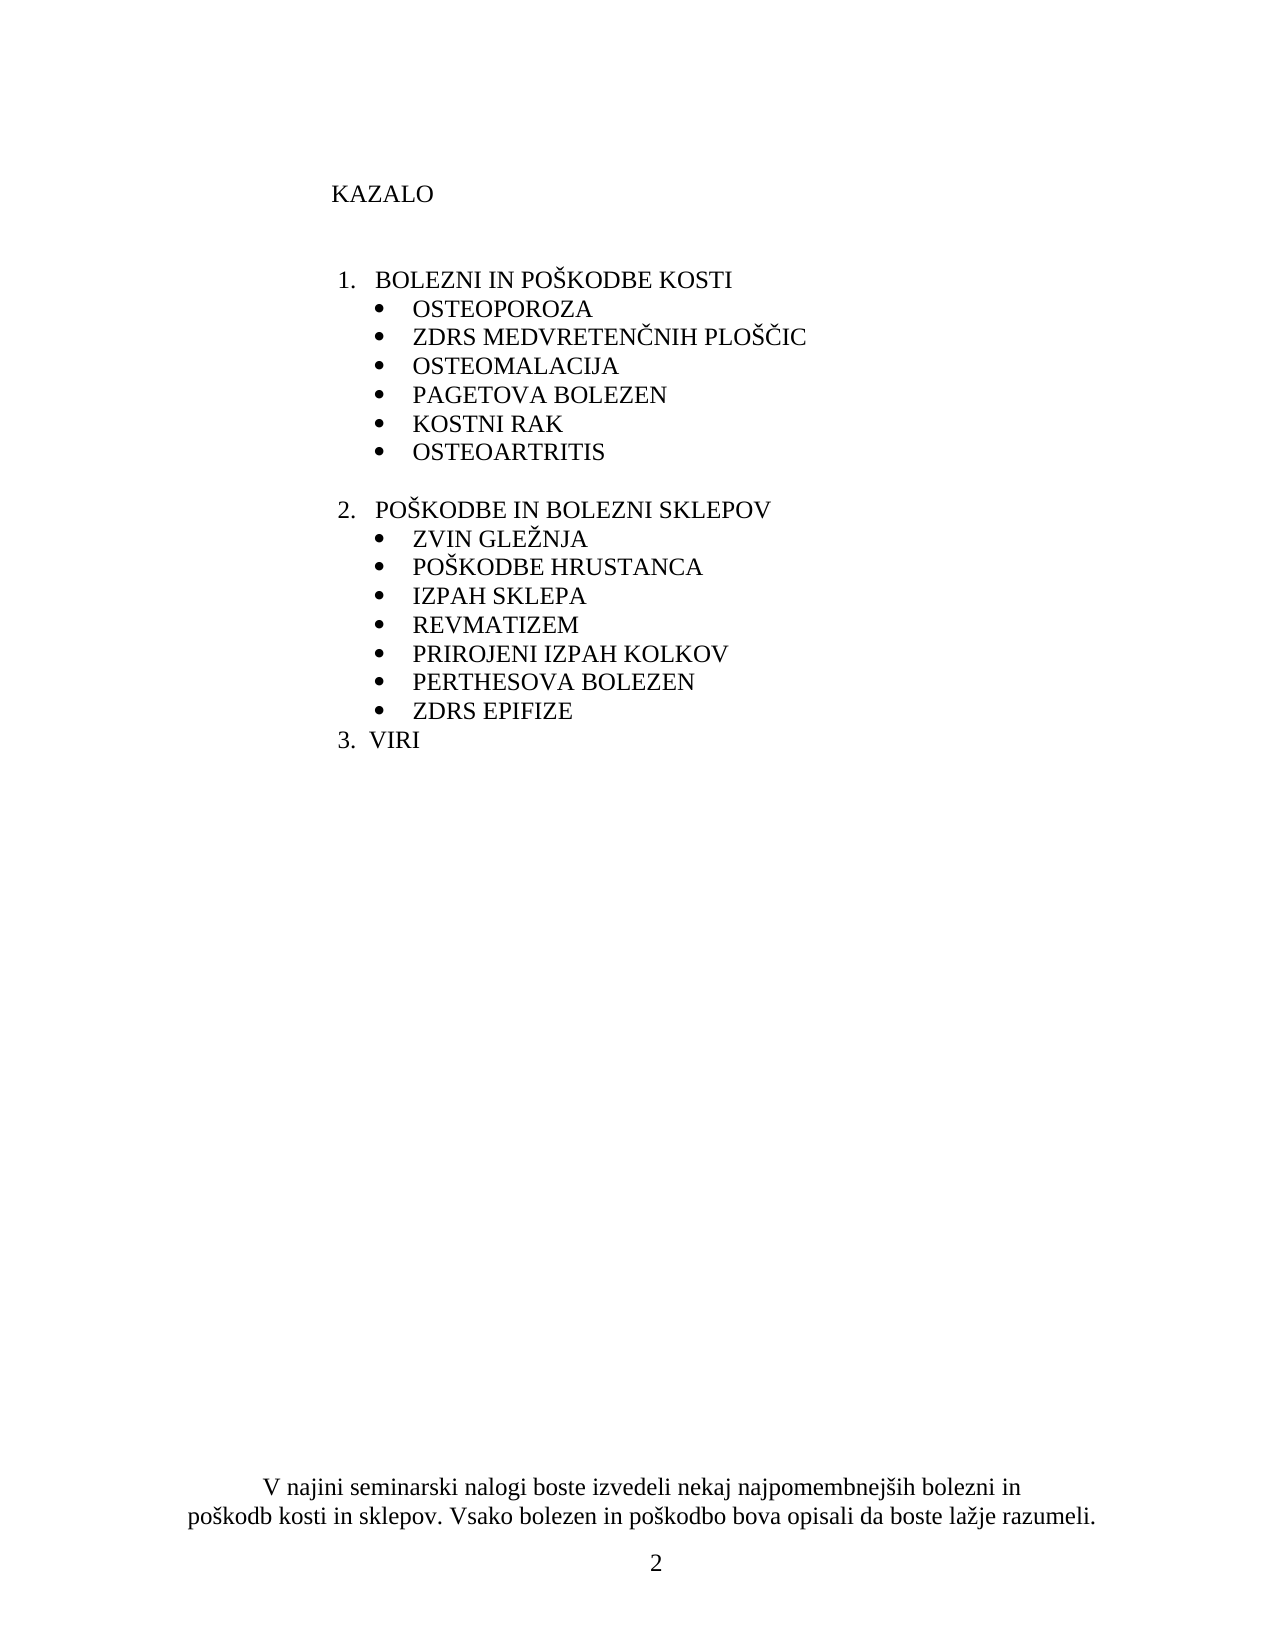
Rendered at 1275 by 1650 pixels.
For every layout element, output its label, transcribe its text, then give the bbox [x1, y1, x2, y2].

list OSTEOARTRITIS [375, 437, 1106, 466]
text V najini seminarski nalogi boste izvedeli nekaj najpomembnejših bolezni in poškodb kosti in sklepov. Vsako bolezen in poškodbo bova opisali da boste lažje razumeli. [187, 1472, 1106, 1530]
text KAZALO [187, 179, 1106, 207]
list PRIROJENI IZPAH KOLKOV [375, 639, 1106, 667]
list BOLEZNI IN POŠKODBE KOSTI [337, 265, 1106, 294]
list PERTHESOVA BOLEZEN [375, 667, 1106, 696]
list OSTEOMALACIJA [375, 351, 1106, 380]
list POŠKODBE IN BOLEZNI SKLEPOV [337, 495, 1106, 524]
list REVMATIZEM [375, 610, 1106, 639]
list POŠKODBE HRUSTANCA [375, 552, 1106, 581]
list KOSTNI RAK [375, 409, 1106, 437]
list ZVIN GLEŽNJA [375, 524, 1106, 552]
list IZPAH SKLEPA [375, 581, 1106, 610]
text 3. VIRI [187, 725, 1106, 754]
list ZDRS EPIFIZE [375, 696, 1106, 725]
list ZDRS MEDVRETENČNIH PLOŠČIC [375, 322, 1106, 351]
list OSTEOPOROZA [375, 294, 1106, 322]
list PAGETOVA BOLEZEN [375, 380, 1106, 409]
